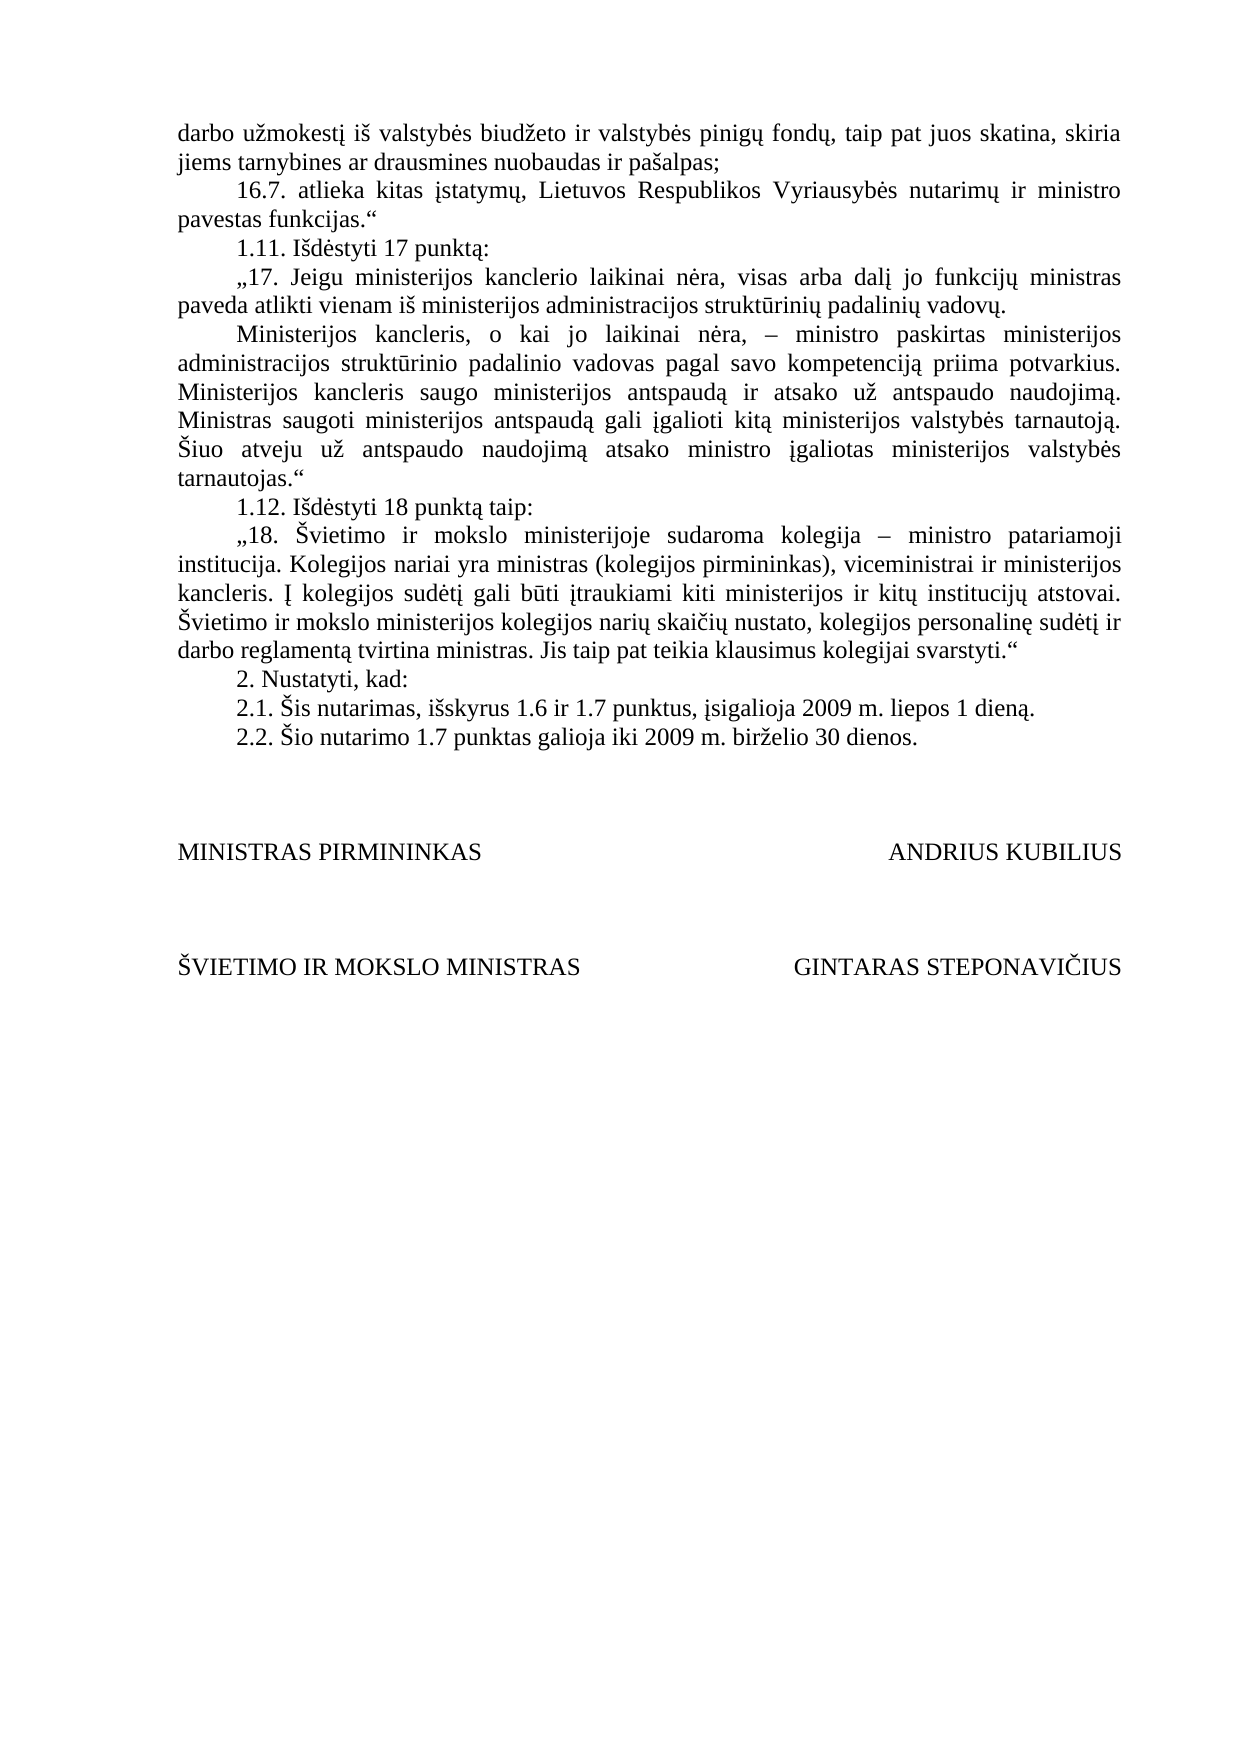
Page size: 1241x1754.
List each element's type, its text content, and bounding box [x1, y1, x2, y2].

text 1.12. Išdėstyti 18 punktą taip: [177, 492, 1122, 521]
text 1.11. Išdėstyti 17 punktą: [177, 233, 1122, 262]
text MINISTRAS PIRMININKAS ANDRIUS KUBILIUS [177, 837, 1122, 866]
text „17. Jeigu ministerijos kanclerio laikinai nėra, visas arba dalį jo funkcijų ministras paveda atlikti vienam iš ministerijos administracijos struktūrinių padalinių vadovų. [177, 262, 1122, 319]
text 2.2. Šio nutarimo 1.7 punktas galioja iki 2009 m. birželio 30 dienos. [177, 722, 1122, 751]
text ŠVIETIMO IR MOKSLO MINISTRAS GINTARAS STEPONAVIČIUS [177, 952, 1122, 981]
text „18. Švietimo ir mokslo ministerijoje sudaroma kolegija – ministro patariamoji institucija. Kolegijos nariai yra ministras (kolegijos pirmininkas), viceministrai ir ministerijos kancleris. Į kolegijos sudėtį gali būti įtraukiami kiti ministerijos ir kitų institucijų atstovai. Švietimo ir mokslo ministerijos kolegijos narių skaičių nustato, kolegijos personalinę sudėtį ir darbo reglamentą tvirtina ministras. Jis taip pat teikia klausimus kolegijai svarstyti.“ [177, 521, 1122, 664]
text 2. Nustatyti, kad: [177, 664, 1122, 693]
text 2.1. Šis nutarimas, išskyrus 1.6 ir 1.7 punktus, įsigalioja 2009 m. liepos 1 dieną. [177, 693, 1122, 722]
text Ministerijos kancleris, o kai jo laikinai nėra, – ministro paskirtas ministerijos administracijos struktūrinio padalinio vadovas pagal savo kompetenciją priima potvarkius. Ministerijos kancleris saugo ministerijos antspaudą ir atsako už antspaudo naudojimą. Ministras saugoti ministerijos antspaudą gali įgalioti kitą ministerijos valstybės tarnautoją. Šiuo atveju už antspaudo naudojimą atsako ministro įgaliotas ministerijos valstybės tarnautojas.“ [177, 319, 1122, 492]
text 16.7. atlieka kitas įstatymų, Lietuvos Respublikos Vyriausybės nutarimų ir ministro pavestas funkcijas.“ [177, 176, 1122, 233]
text darbo užmokestį iš valstybės biudžeto ir valstybės pinigų fondų, taip pat juos skatina, skiria jiems tarnybines ar drausmines nuobaudas ir pašalpas; [177, 118, 1122, 176]
